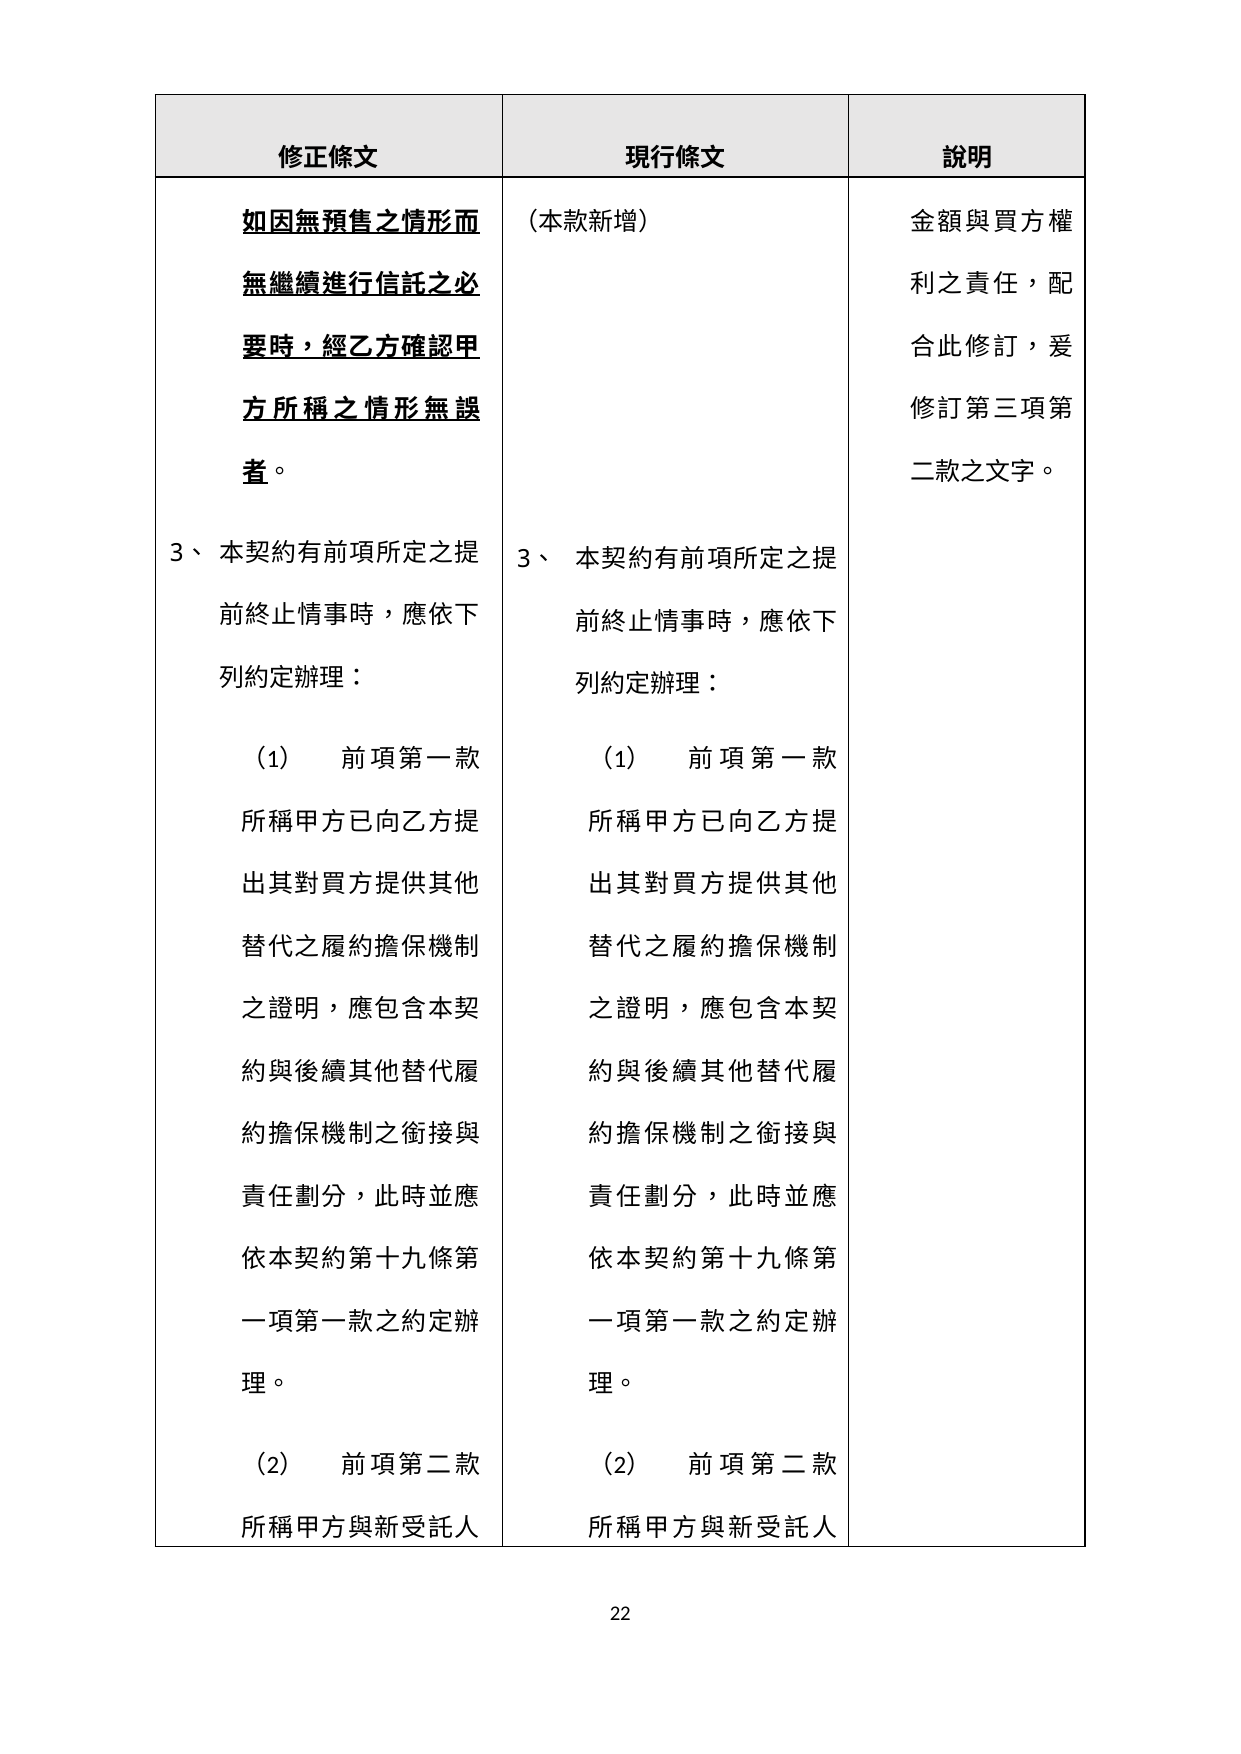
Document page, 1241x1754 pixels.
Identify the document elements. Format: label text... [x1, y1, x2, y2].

table_header 現行條文 [503, 95, 848, 176]
table_cell 第十八條 信託契約之解除及終止 本契約因信託目的已完成（甲方就建案已完工並達交屋狀態時）或信託目的無法完成（本契約第二條第四項所定「特定事由」發生時）而消滅，並應依第十九條第一項之約定辦理。 本契約於符合下列條件之一時，得提前終止，並應依第三項之約定辦理： 甲方已向乙方提出其對買方提供其他替代履約擔保機制之證明者； 本契約所定受託人義務已有新受託人同意並承諾接續履行至本信託契約存續期間屆滿，且經甲方與該新受託人簽訂後續信託契約者； （三）甲方與乙方締約後，如因無預售之情形而無繼續進行信託之必要時，經乙方確認甲方所稱之情形無誤者。 本契約有前項所定之提前終止情事時，應依下列約定辦理： 前項第一款所稱甲方已向乙方提出其對買方提供其他替代之履約擔保機制之證明，應包含本契約與後續其他替代履約擔保機制之銜接與責任劃分，此時並應依本契約第十九條第一項第一款之約定辦理。 前項第二款所稱甲方與新受託人簽訂之後續信託契約應包含其與本契約之銜接與責任劃分，此時並應由乙方依約將信託財產交付予新受託人，且甲乙雙方應協助提供最新預售屋銷售明細、已出款之單據明細及最近一期第三人預售屋查核報告等文件予新受託人。於甲方另與新受託人簽訂信託契約，並由乙方將信託財產結算移交新受託人前，甲方不得提領或動用信託財產。 [156, 178, 502, 1546]
table_header 說明 [849, 95, 1084, 176]
table_cell 金額與買方權利之責任，配合此修訂，爰修訂第三項第二款之文字。 [849, 178, 1084, 1546]
table_header 修正條文 [156, 95, 502, 176]
table_cell 第十八條 信託契約之解除及終止 本契約因信託目的已完成（甲方就建案已完工並達交屋狀態時）或信託目的無法完成（本契約第二條第四項所定「特定事由」發生時）而消滅，並應依第十九條第一項之約定辦理。 本契約於符合下列條件之一時，得提前終止，並應依第三項之約定辦理： 甲方已向乙方提出其對買方提供其他替代履約擔保機制之證明者； 本契約所定受託人義務已有新受託人同意並承諾接續履行至本信託契約存續期間屆滿，且經甲方與該新受託人簽訂後續信託契約者。 （本款新增） 本契約有前項所定之提前終止情事時，應依下列約定辦理： 前項第一款所稱甲方已向乙方提出其對買方提供其他替代之履約擔保機制之證明，應包含本契約與後續其他替代履約擔保機制之銜接與責任劃分，此時並應依本契約第十九條第一項第一款之約定辦理。 前項第二款所稱甲方與新受託人簽訂之後續信託契約應包含其與本契約之銜接與責任劃分，此時並應由乙方依約將信託財產交付予新受託人。於甲方另與新受託人簽訂信託契約，並由乙方將信託財產結算移交新受託人前，甲方不得提領或動用信託財產。 [503, 178, 848, 1546]
